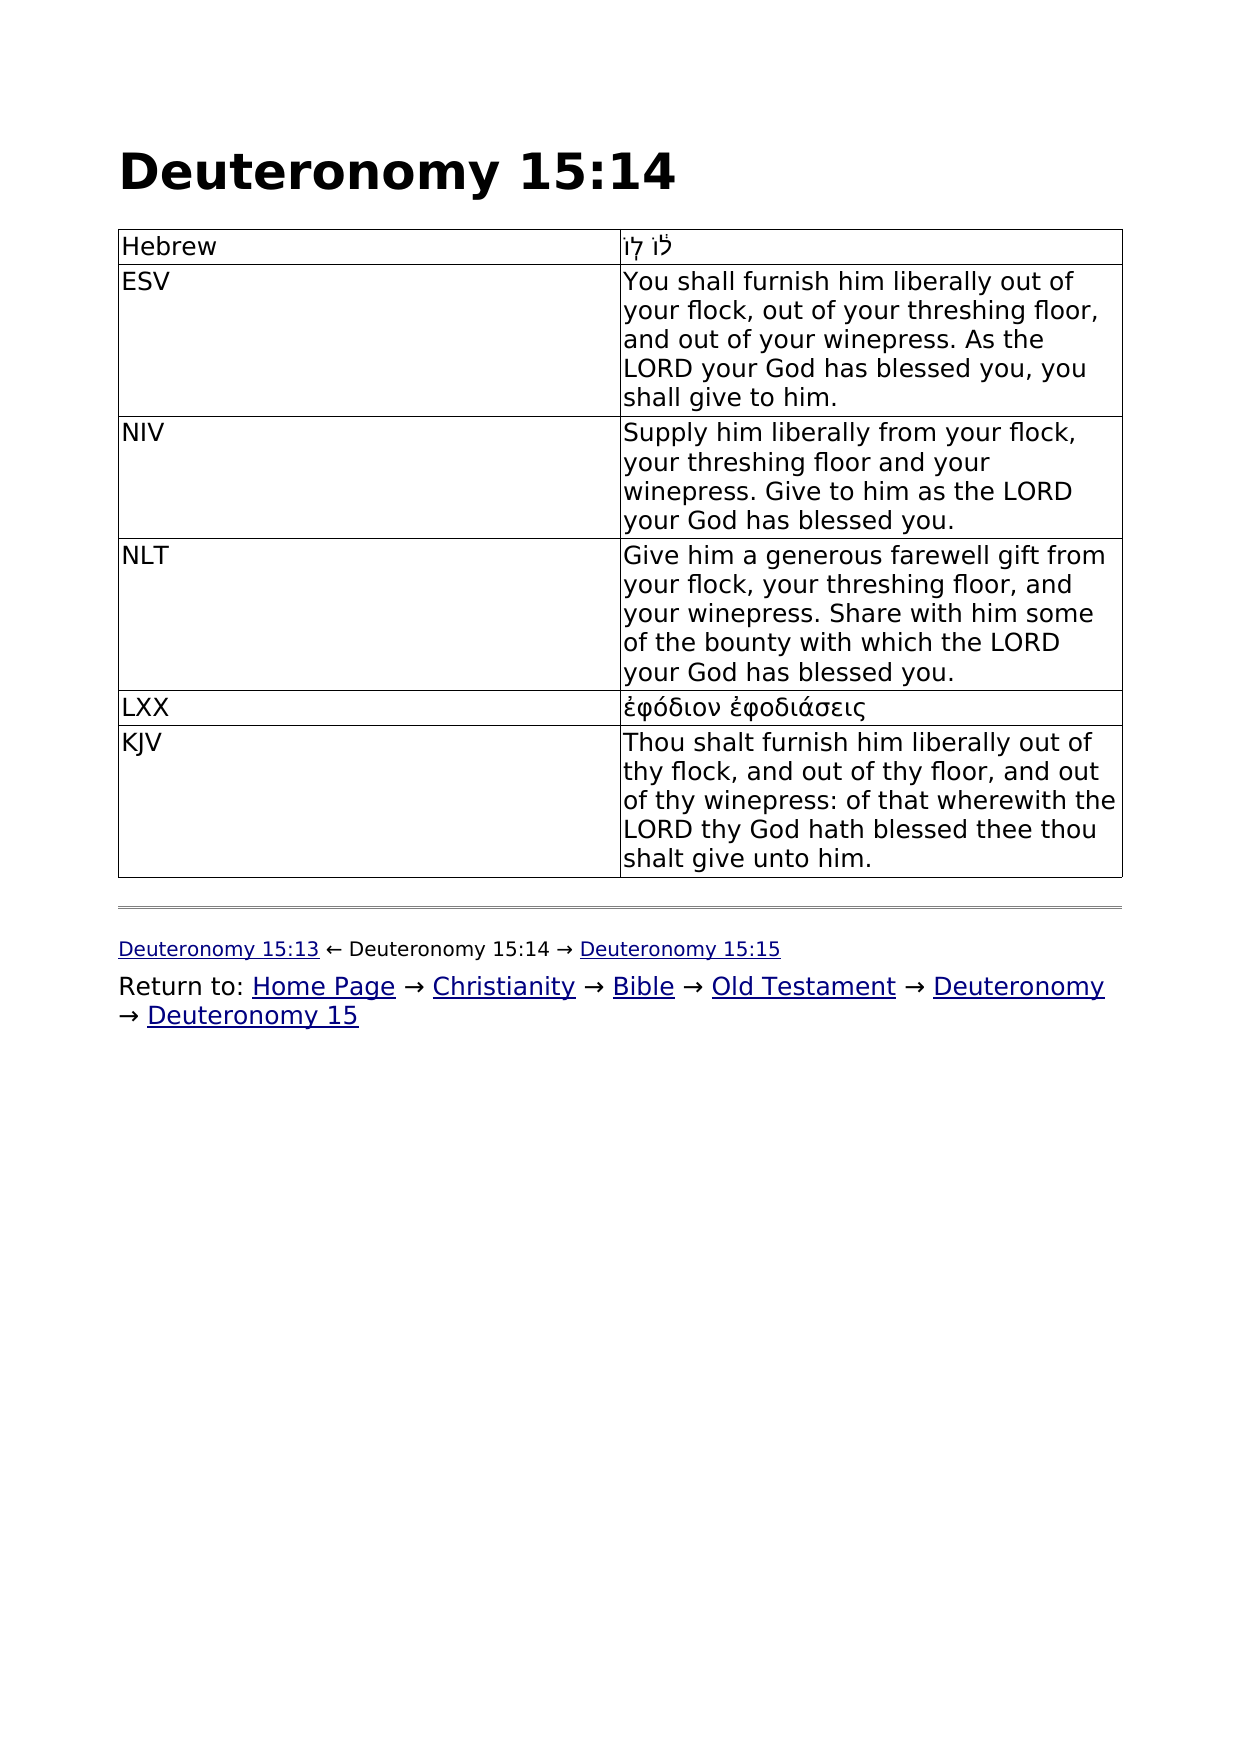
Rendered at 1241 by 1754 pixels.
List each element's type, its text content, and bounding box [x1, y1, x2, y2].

table_cell Supply him liberally from your flock, your threshing floor and your winepress. Give to him as the LORD your God has blessed you. [621, 417, 1122, 538]
table_cell Thou shalt furnish him liberally out of thy flock, and out of thy floor, and out of thy winepress: of that wherewith the LORD thy God hath blessed thee thou shalt give unto him. [621, 726, 1122, 877]
table_cell You shall furnish him liberally out of your flock, out of your threshing floor, and out of your winepress. As the LORD your God has blessed you, you shall give to him. [621, 265, 1122, 416]
table_cell NIV [119, 417, 620, 538]
table_header Hebrew [119, 230, 620, 264]
text Return to: Home Page → Christianity → Bible → Old Testament → Deuteronomy → Deuteronomy 15 [118, 972, 1122, 1030]
table_cell Give him a generous farewell gift from your flock, your threshing floor, and your winepress. Share with him some of the bounty with which the LORD your God has blessed you. [621, 539, 1122, 690]
text Deuteronomy 15:13 ← Deuteronomy 15:14 → Deuteronomy 15:15 [118, 938, 1122, 972]
table_cell LXX [119, 691, 620, 725]
table_cell ESV [119, 265, 620, 416]
table_header ל֔וֹ לֽוֹ [621, 230, 1122, 264]
table_cell NLT [119, 539, 620, 690]
table_cell KJV [119, 726, 620, 877]
subtitle Deuteronomy 15:14 [118, 143, 1122, 201]
table_cell ἐφόδιον ἐφοδιάσεις [621, 691, 1122, 725]
